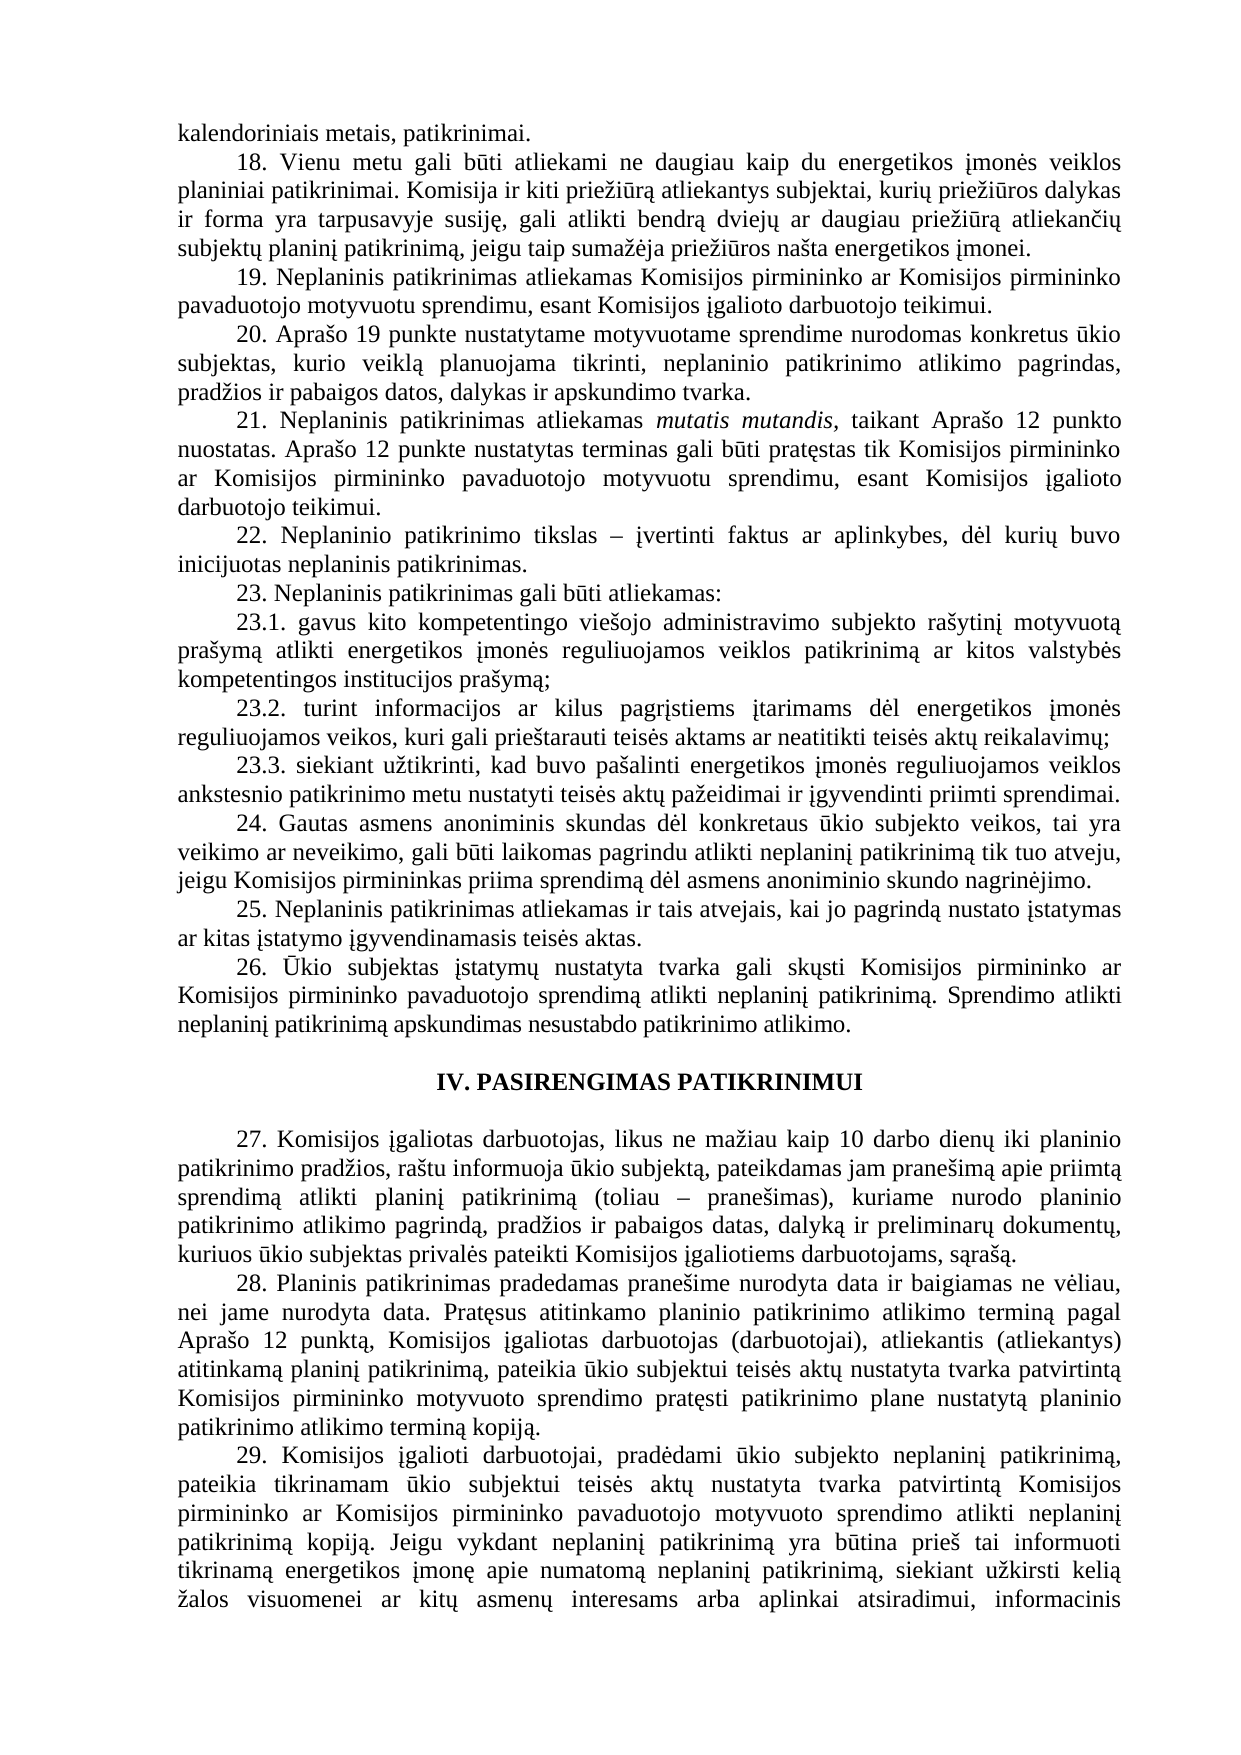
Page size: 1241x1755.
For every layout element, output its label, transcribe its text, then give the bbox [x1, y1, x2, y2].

text 27. Komisijos įgaliotas darbuotojas, likus ne mažiau kaip 10 darbo dienų iki planinio patikrinimo pradžios, raštu informuoja ūkio subjektą, pateikdamas jam pranešimą apie priimtą sprendimą atlikti planinį patikrinimą (toliau – pranešimas), kuriame nurodo planinio patikrinimo atlikimo pagrindą, pradžios ir pabaigos datas, dalyką ir preliminarų dokumentų, kuriuos ūkio subjektas privalės pateikti Komisijos įgaliotiems darbuotojams, sąrašą. [177, 1124, 1122, 1268]
text 23.2. turint informacijos ar kilus pagrįstiems įtarimams dėl energetikos įmonės reguliuojamos veikos, kuri gali prieštarauti teisės aktams ar neatitikti teisės aktų reikalavimų; [177, 693, 1122, 751]
text kalendoriniais metais, patikrinimai. [177, 118, 1122, 147]
text 21. Neplaninis patikrinimas atliekamas mutatis mutandis, taikant Aprašo 12 punkto nuostatas. Aprašo 12 punkte nustatytas terminas gali būti pratęstas tik Komisijos pirmininko ar Komisijos pirmininko pavaduotojo motyvuotu sprendimu, esant Komisijos įgalioto darbuotojo teikimui. [177, 406, 1122, 521]
text 26. Ūkio subjektas įstatymų nustatyta tvarka gali skųsti Komisijos pirmininko ar Komisijos pirmininko pavaduotojo sprendimą atlikti neplaninį patikrinimą. Sprendimo atlikti neplaninį patikrinimą apskundimas nesustabdo patikrinimo atlikimo. [177, 952, 1122, 1038]
text 25. Neplaninis patikrinimas atliekamas ir tais atvejais, kai jo pagrindą nustato įstatymas ar kitas įstatymo įgyvendinamasis teisės aktas. [177, 894, 1122, 952]
text 22. Neplaninio patikrinimo tikslas – įvertinti faktus ar aplinkybes, dėl kurių buvo inicijuotas neplaninis patikrinimas. [177, 521, 1122, 578]
text IV. PASIRENGIMAS PATIKRINIMUI [177, 1067, 1122, 1096]
text 24. Gautas asmens anoniminis skundas dėl konkretaus ūkio subjekto veikos, tai yra veikimo ar neveikimo, gali būti laikomas pagrindu atlikti neplaninį patikrinimą tik tuo atveju, jeigu Komisijos pirmininkas priima sprendimą dėl asmens anoniminio skundo nagrinėjimo. [177, 808, 1122, 894]
text 28. Planinis patikrinimas pradedamas pranešime nurodyta data ir baigiamas ne vėliau, nei jame nurodyta data. Pratęsus atitinkamo planinio patikrinimo atlikimo terminą pagal Aprašo 12 punktą, Komisijos įgaliotas darbuotojas (darbuotojai), atliekantis (atliekantys) atitinkamą planinį patikrinimą, pateikia ūkio subjektui teisės aktų nustatyta tvarka patvirtintą Komisijos pirmininko motyvuoto sprendimo pratęsti patikrinimo plane nustatytą planinio patikrinimo atlikimo terminą kopiją. [177, 1268, 1122, 1441]
text 23.3. siekiant užtikrinti, kad buvo pašalinti energetikos įmonės reguliuojamos veiklos ankstesnio patikrinimo metu nustatyti teisės aktų pažeidimai ir įgyvendinti priimti sprendimai. [177, 751, 1122, 808]
text 18. Vienu metu gali būti atliekami ne daugiau kaip du energetikos įmonės veiklos planiniai patikrinimai. Komisija ir kiti priežiūrą atliekantys subjektai, kurių priežiūros dalykas ir forma yra tarpusavyje susiję, gali atlikti bendrą dviejų ar daugiau priežiūrą atliekančių subjektų planinį patikrinimą, jeigu taip sumažėja priežiūros našta energetikos įmonei. [177, 147, 1122, 262]
text 23. Neplaninis patikrinimas gali būti atliekamas: [177, 578, 1122, 607]
text 29. Komisijos įgalioti darbuotojai, pradėdami ūkio subjekto neplaninį patikrinimą, pateikia tikrinamam ūkio subjektui teisės aktų nustatyta tvarka patvirtintą Komisijos pirmininko ar Komisijos pirmininko pavaduotojo motyvuoto sprendimo atlikti neplaninį patikrinimą kopiją. Jeigu vykdant neplaninį patikrinimą yra būtina prieš tai informuoti tikrinamą energetikos įmonę apie numatomą neplaninį patikrinimą, siekiant užkirsti kelią žalos visuomenei ar kitų asmenų interesams arba aplinkai atsiradimui, informacinis [177, 1441, 1122, 1613]
text 20. Aprašo 19 punkte nustatytame motyvuotame sprendime nurodomas konkretus ūkio subjektas, kurio veiklą planuojama tikrinti, neplaninio patikrinimo atlikimo pagrindas, pradžios ir pabaigos datos, dalykas ir apskundimo tvarka. [177, 319, 1122, 406]
text 19. Neplaninis patikrinimas atliekamas Komisijos pirmininko ar Komisijos pirmininko pavaduotojo motyvuotu sprendimu, esant Komisijos įgalioto darbuotojo teikimui. [177, 262, 1122, 319]
text 23.1. gavus kito kompetentingo viešojo administravimo subjekto rašytinį motyvuotą prašymą atlikti energetikos įmonės reguliuojamos veiklos patikrinimą ar kitos valstybės kompetentingos institucijos prašymą; [177, 607, 1122, 693]
